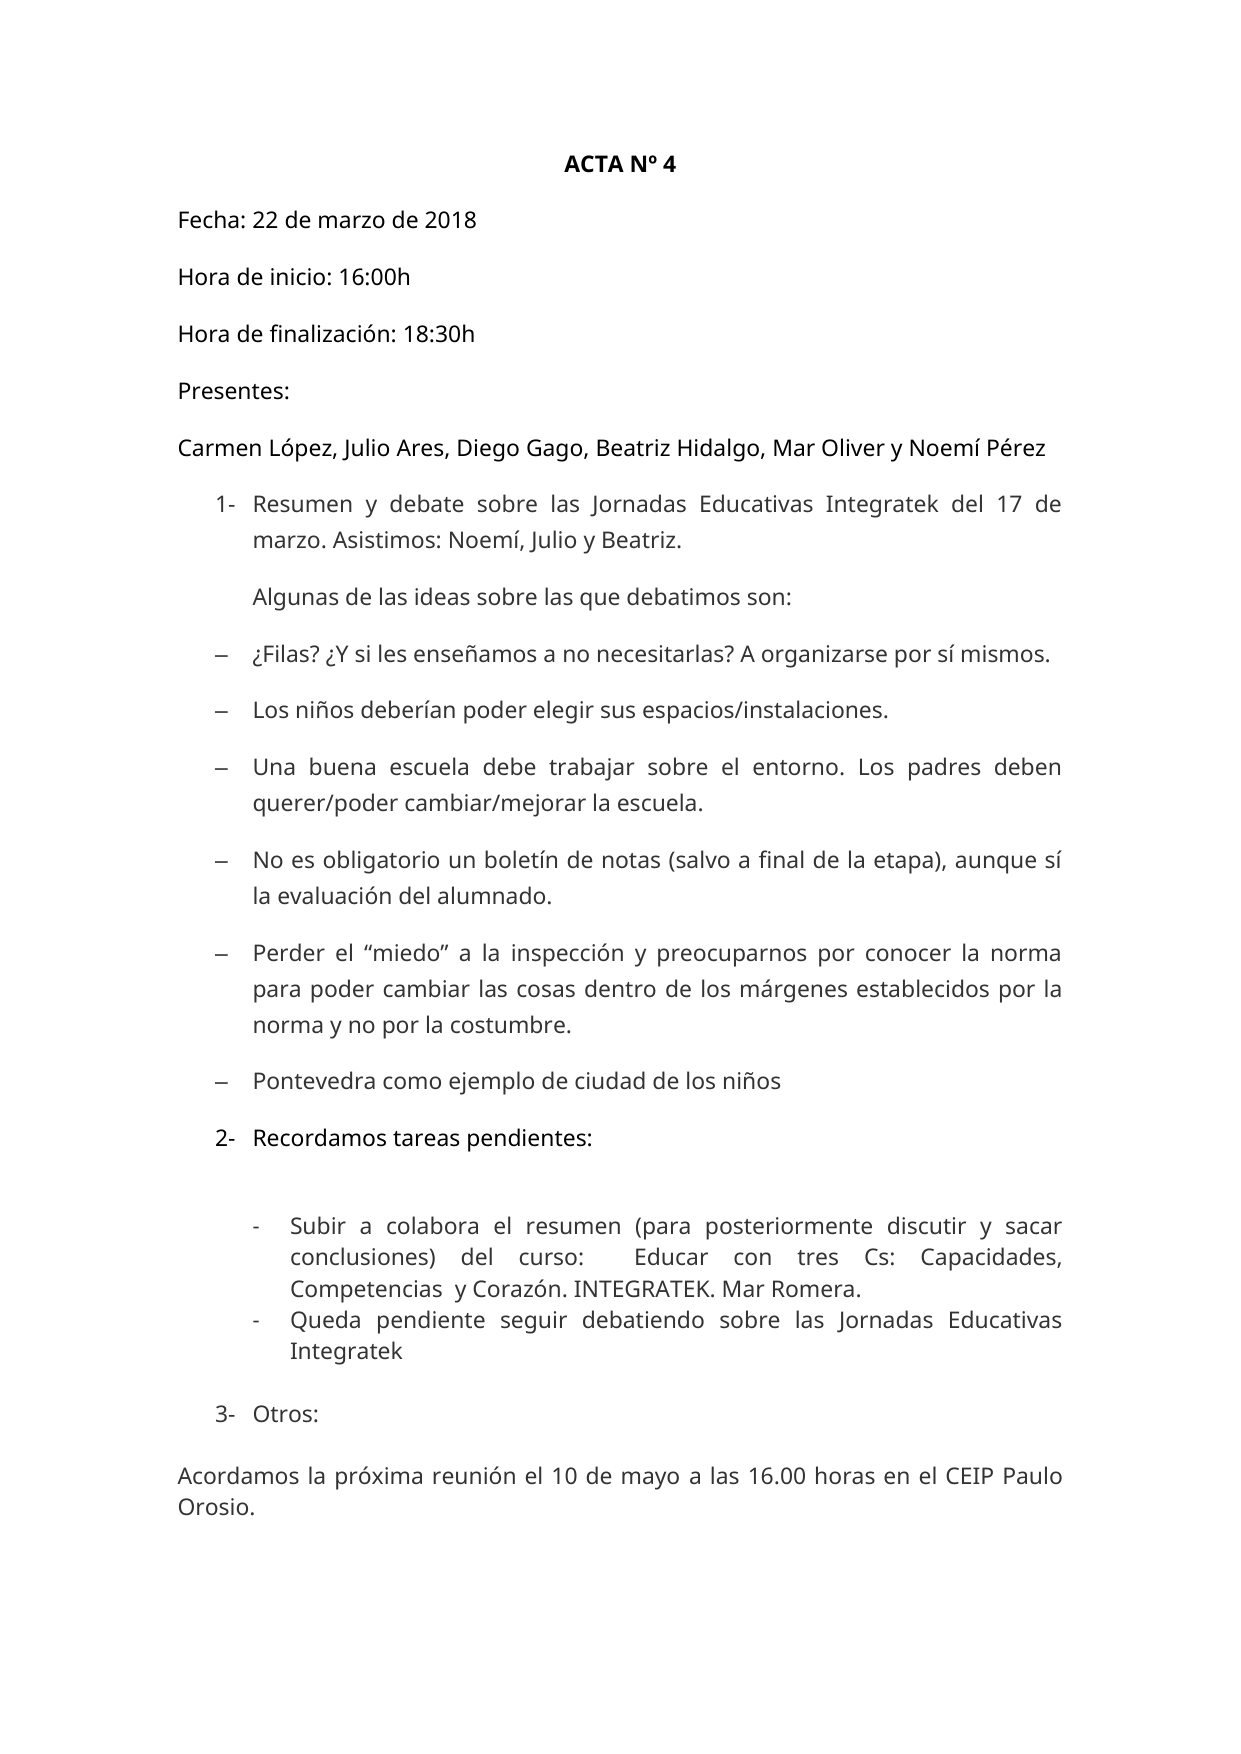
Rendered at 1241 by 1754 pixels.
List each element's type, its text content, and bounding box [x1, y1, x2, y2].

list Otros: [215, 1398, 1063, 1429]
text ACTA Nº 4 [177, 148, 1063, 179]
text Presentes: [177, 375, 1063, 406]
list Queda pendiente seguir debatiendo sobre las Jornadas Educativas Integratek [252, 1304, 1063, 1366]
list No es obligatorio un boletín de notas (salvo a final de la etapa), aunque sí la evaluación del alumnado. [215, 844, 1063, 911]
list Subir a colabora el resumen (para posteriormente discutir y sacar conclusiones) del curso: Educar con tres Cs: Capacidades, Competencias y Corazón. INTEGRATEK. Mar Romera. [252, 1210, 1063, 1304]
text Acordamos la próxima reunión el 10 de mayo a las 16.00 horas en el CEIP Paulo Orosio. [177, 1460, 1063, 1523]
list Algunas de las ideas sobre las que debatimos son: [252, 581, 1063, 612]
list Una buena escuela debe trabajar sobre el entorno. Los padres deben querer/poder cambiar/mejorar la escuela. [215, 751, 1063, 818]
text Fecha: 22 de marzo de 2018 [177, 204, 1063, 236]
text Hora de inicio: 16:00h [177, 261, 1063, 292]
list Los niños deberían poder elegir sus espacios/instalaciones. [215, 694, 1063, 726]
list ¿Filas? ¿Y si les enseñamos a no necesitarlas? A organizarse por sí mismos. [215, 638, 1063, 669]
text Hora de finalización: 18:30h [177, 318, 1063, 349]
list Resumen y debate sobre las Jornadas Educativas Integratek del 17 de marzo. Asistimos: Noemí, Julio y Beatriz. [215, 488, 1063, 555]
list Pontevedra como ejemplo de ciudad de los niños [215, 1065, 1063, 1097]
list Perder el “miedo” a la inspección y preocuparnos por conocer la norma para poder cambiar las cosas dentro de los márgenes establecidos por la norma y no por la costumbre. [215, 937, 1063, 1040]
text Carmen López, Julio Ares, Diego Gago, Beatriz Hidalgo, Mar Oliver y Noemí Pérez [177, 431, 1063, 463]
list Recordamos tareas pendientes: [215, 1122, 1063, 1153]
